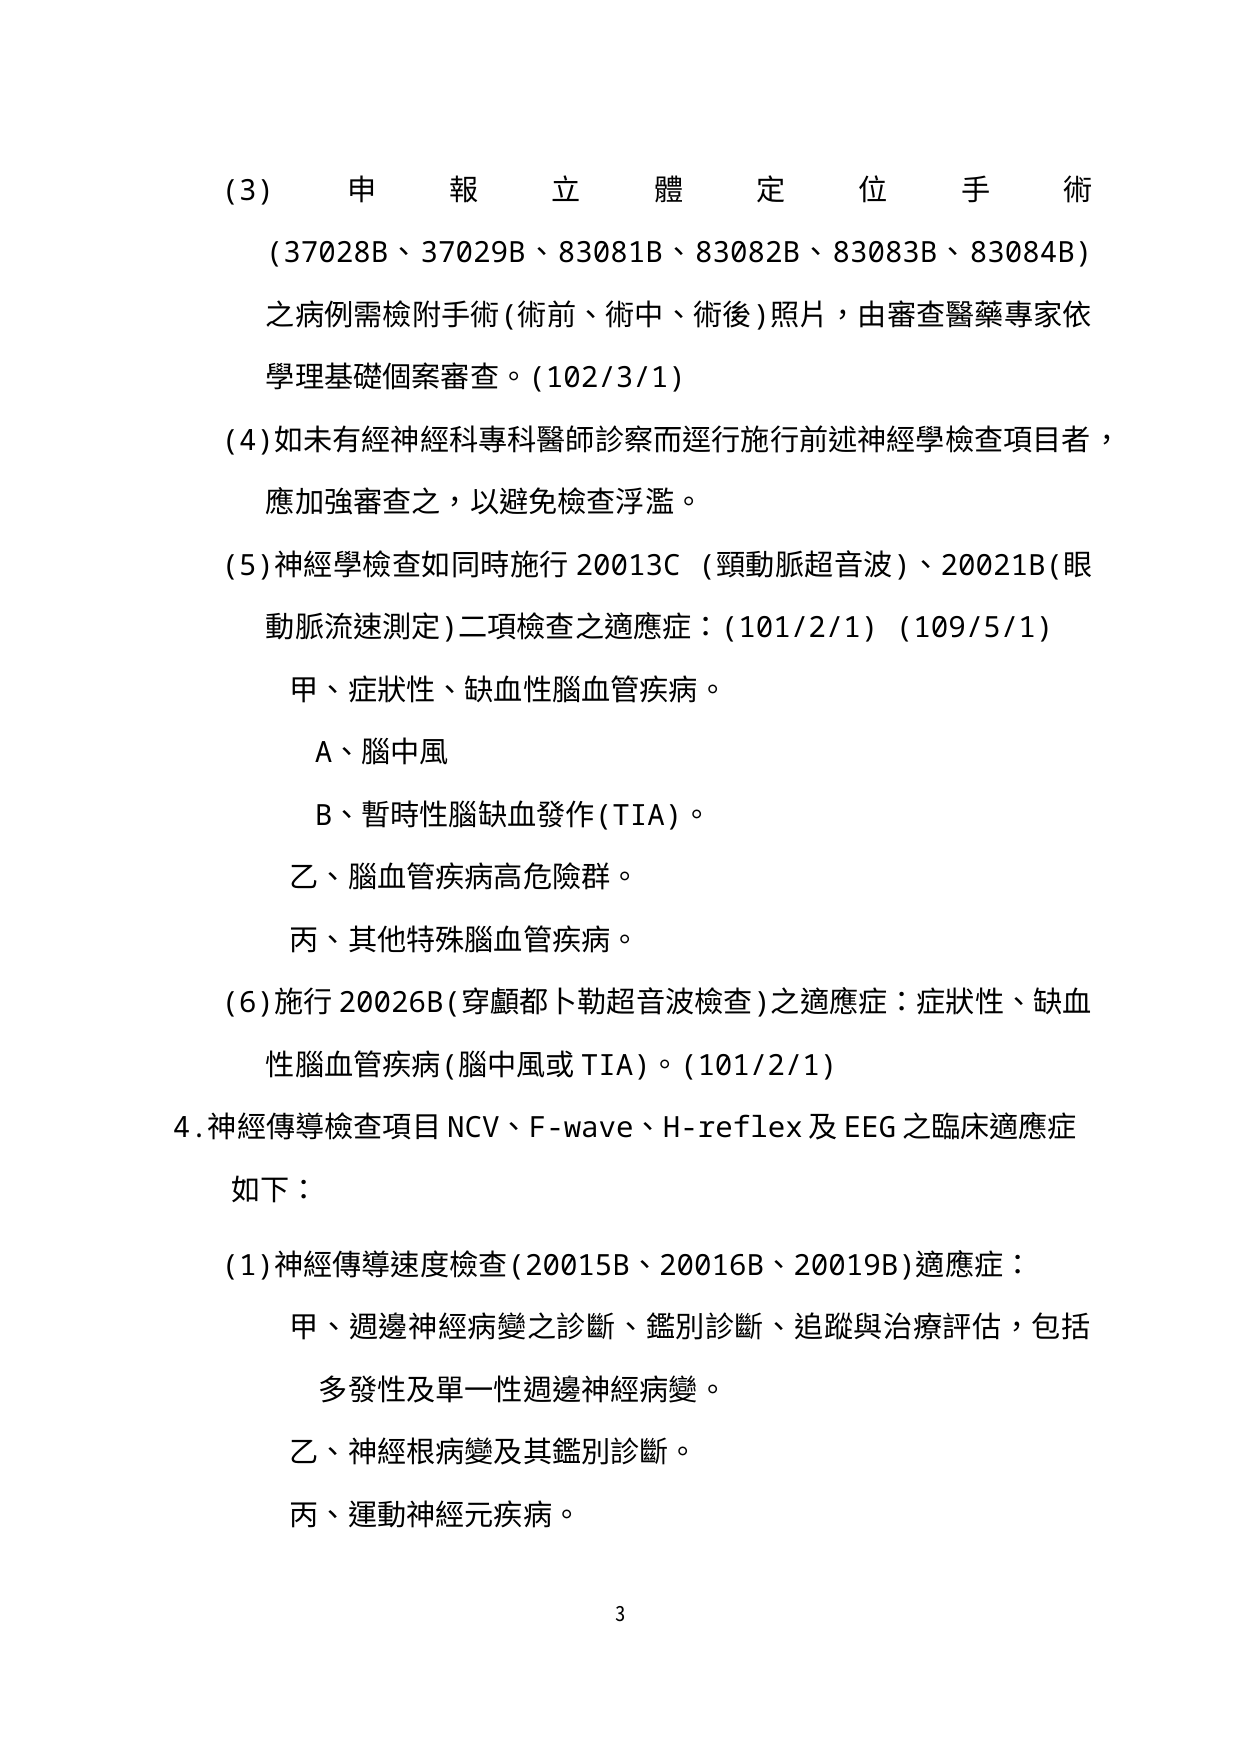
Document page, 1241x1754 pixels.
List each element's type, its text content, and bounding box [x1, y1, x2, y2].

text (4)如未有經神經科專科醫師診察而逕行施行前述神經學檢查項目者，應加強審查之，以避免檢查浮濫。 [221, 400, 1092, 525]
text (1)神經傳導速度檢查(20015B、20016B、20019B)適應症： [221, 1225, 1092, 1288]
text 乙、腦血管疾病高危險群。 [289, 838, 1092, 900]
text 丙、運動神經元疾病。 [289, 1475, 1092, 1538]
text (5)神經學檢查如同時施行20013C (頸動脈超音波)、20021B(眼動脈流速測定)二項檢查之適應症：(101/2/1) (109/5/1) [221, 525, 1092, 650]
text 丙、其他特殊腦血管疾病。 [289, 900, 1092, 963]
text (6)施行20026B(穿顱都卜勒超音波檢查)之適應症：症狀性、缺血性腦血管疾病(腦中風或TIA)。(101/2/1) [221, 963, 1092, 1088]
text 乙、神經根病變及其鑑別診斷。 [289, 1413, 1092, 1475]
text B、暫時性腦缺血發作(TIA)。 [314, 775, 1092, 838]
text 甲、症狀性、缺血性腦血管疾病。 [289, 650, 1092, 713]
text A、腦中風 [314, 713, 1092, 775]
text (3)申報立體定位手術(37028B、37029B、83081B、83082B、83083B、83084B)之病例需檢附手術(術前、術中、術後)照片，由審查醫藥專家依學理基礎個案審查。(102/3/1) [221, 150, 1092, 400]
text 4.神經傳導檢查項目NCV、F-wave、H-reflex及EEG之臨床適應症如下： [173, 1088, 1092, 1213]
text 甲、週邊神經病變之診斷、鑑別診斷、追蹤與治療評估，包括多發性及單一性週邊神經病變。 [289, 1288, 1092, 1413]
